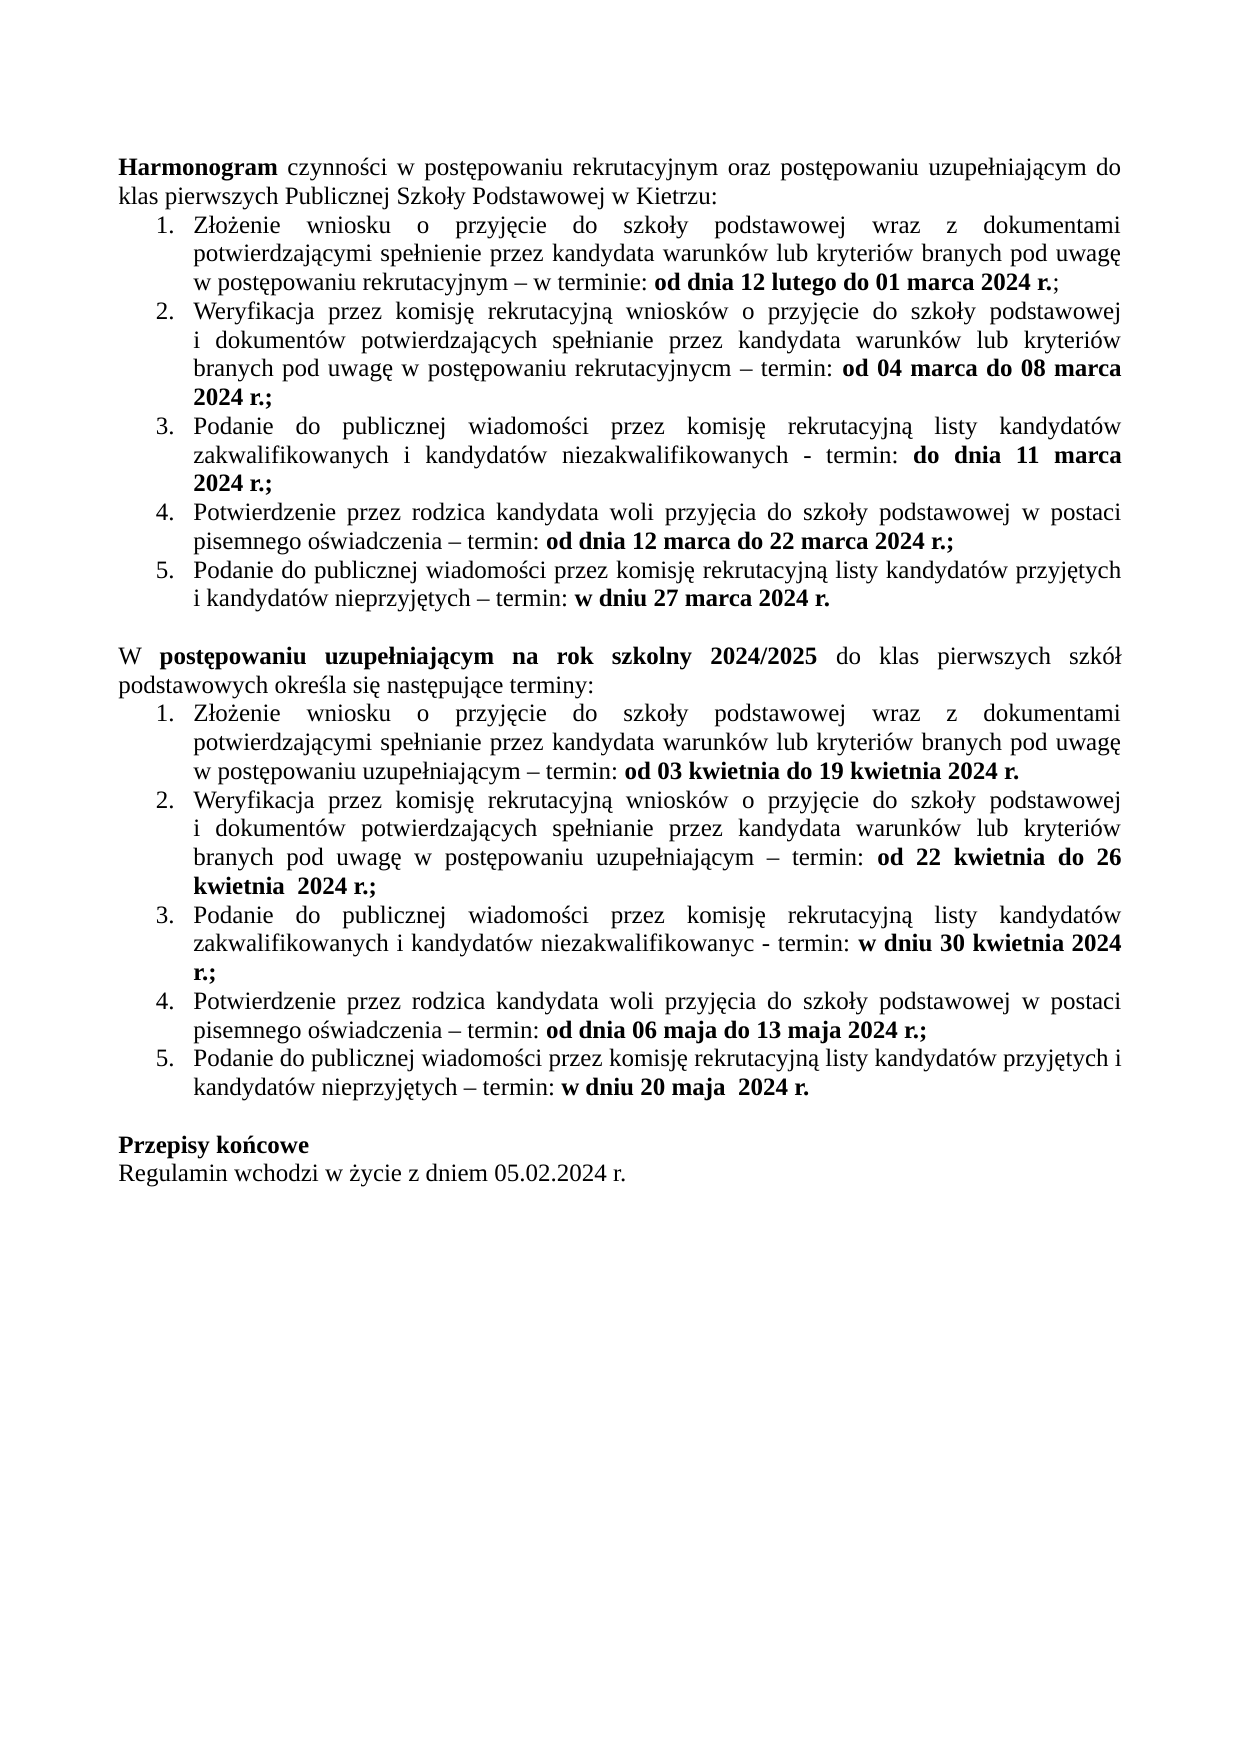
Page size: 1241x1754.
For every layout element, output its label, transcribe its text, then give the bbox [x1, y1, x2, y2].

list Podanie do publicznej wiadomości przez komisję rekrutacyjną listy kandydatów zakwalifikowanych i kandydatów niezakwalifikowanych - termin: do dnia 11 marca 2024 r.; [156, 411, 1122, 497]
text W postępowaniu uzupełniającym na rok szkolny 2024/2025 do klas pierwszych szkół podstawowych określa się następujące terminy: [118, 641, 1122, 698]
list Podanie do publicznej wiadomości przez komisję rekrutacyjną listy kandydatów zakwalifikowanych i kandydatów niezakwalifikowanyc - termin: w dniu 30 kwietnia 2024 r.; [156, 900, 1122, 986]
list Potwierdzenie przez rodzica kandydata woli przyjęcia do szkoły podstawowej w postaci pisemnego oświadczenia – termin: od dnia 06 maja do 13 maja 2024 r.; [156, 986, 1122, 1043]
list Weryfikacja przez komisję rekrutacyjną wniosków o przyjęcie do szkoły podstawowej i dokumentów potwierdzających spełnianie przez kandydata warunków lub kryteriów branych pod uwagę w postępowaniu rekrutacyjnycm – termin: od 04 marca do 08 marca 2024 r.; [156, 296, 1122, 411]
list Złożenie wniosku o przyjęcie do szkoły podstawowej wraz z dokumentami potwierdzającymi spełnianie przez kandydata warunków lub kryteriów branych pod uwagę w postępowaniu uzupełniającym – termin: od 03 kwietnia do 19 kwietnia 2024 r. [156, 698, 1122, 785]
list Podanie do publicznej wiadomości przez komisję rekrutacyjną listy kandydatów przyjętych i kandydatów nieprzyjętych – termin: w dniu 20 maja 2024 r. [156, 1043, 1122, 1101]
text Regulamin wchodzi w życie z dniem 05.02.2024 r. [118, 1158, 1122, 1187]
list Złożenie wniosku o przyjęcie do szkoły podstawowej wraz z dokumentami potwierdzającymi spełnienie przez kandydata warunków lub kryteriów branych pod uwagę w postępowaniu rekrutacyjnym – w terminie: od dnia 12 lutego do 01 marca 2024 r.; [156, 210, 1122, 296]
list Podanie do publicznej wiadomości przez komisję rekrutacyjną listy kandydatów przyjętych i kandydatów nieprzyjętych – termin: w dniu 27 marca 2024 r. [156, 555, 1122, 612]
text Harmonogram czynności w postępowaniu rekrutacyjnym oraz postępowaniu uzupełniającym do klas pierwszych Publicznej Szkoły Podstawowej w Kietrzu: [118, 152, 1122, 210]
list Weryfikacja przez komisję rekrutacyjną wniosków o przyjęcie do szkoły podstawowej i dokumentów potwierdzających spełnianie przez kandydata warunków lub kryteriów branych pod uwagę w postępowaniu uzupełniającym – termin: od 22 kwietnia do 26 kwietnia 2024 r.; [156, 785, 1122, 900]
list Potwierdzenie przez rodzica kandydata woli przyjęcia do szkoły podstawowej w postaci pisemnego oświadczenia – termin: od dnia 12 marca do 22 marca 2024 r.; [156, 497, 1122, 555]
text Przepisy końcowe [118, 1130, 1122, 1158]
